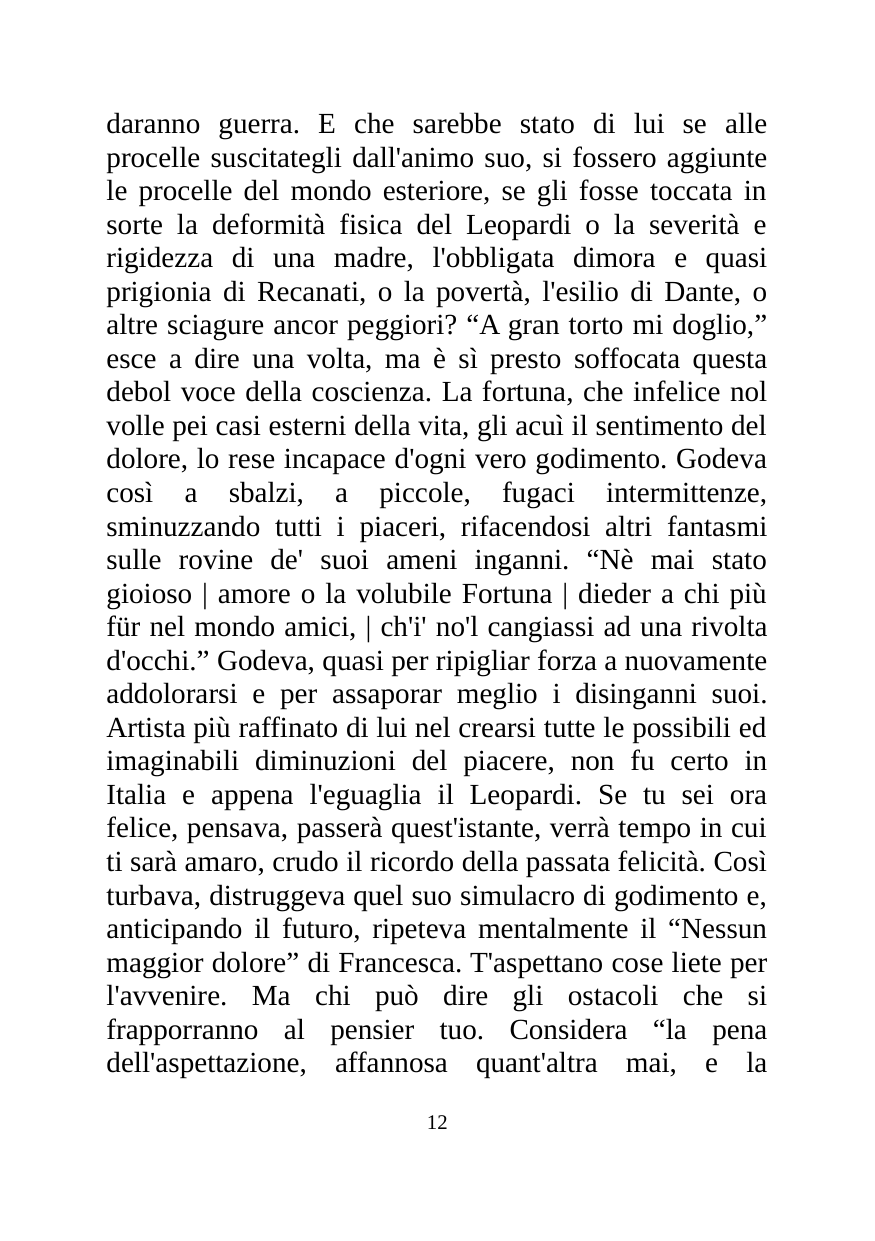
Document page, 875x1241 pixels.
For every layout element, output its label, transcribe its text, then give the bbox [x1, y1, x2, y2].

text daranno guerra. E che sarebbe stato di lui se alle procelle suscitategli dall'animo suo, si fossero aggiunte le procelle del mondo esteriore, se gli fosse toccata in sorte la deformità fisica del Leopardi o la severità e rigidezza di una madre, l'obbligata dimora e quasi prigionia di Recanati, o la povertà, l'esilio di Dante, o altre sciagure ancor peggiori? “A gran torto mi doglio,” esce a dire una volta, ma è sì presto soffocata questa debol voce della coscienza. La fortuna, che infelice nol volle pei casi esterni della vita, gli acuì il sentimento del dolore, lo rese incapace d'ogni vero godimento. Godeva così a sbalzi, a piccole, fugaci intermittenze, sminuzzando tutti i piaceri, rifacendosi altri fantasmi sulle rovine de' suoi ameni inganni. “Nè mai stato gioioso | amore o la volubile Fortuna | dieder a chi più für nel mondo amici, | ch'i' no'l cangiassi ad una rivolta d'occhi.” Godeva, quasi per ripigliar forza a nuovamente addolorarsi e per assaporar meglio i disinganni suoi. Artista più raffinato di lui nel crearsi tutte le possibili ed imaginabili diminuzioni del piacere, non fu certo in Italia e appena l'eguaglia il Leopardi. Se tu sei ora felice, pensava, passerà quest'istante, verrà tempo in cui ti sarà amaro, crudo il ricordo della passata felicità. Così turbava, distruggeva quel suo simulacro di godimento e, anticipando il futuro, ripeteva mentalmente il “Nessun maggior dolore” di Francesca. T'aspettano cose liete per l'avvenire. Ma chi può dire gli ostacoli che si frapporranno al pensier tuo. Considera “la pena dell'aspettazione, affannosa quant'altra mai, e la [106, 106, 768, 1079]
